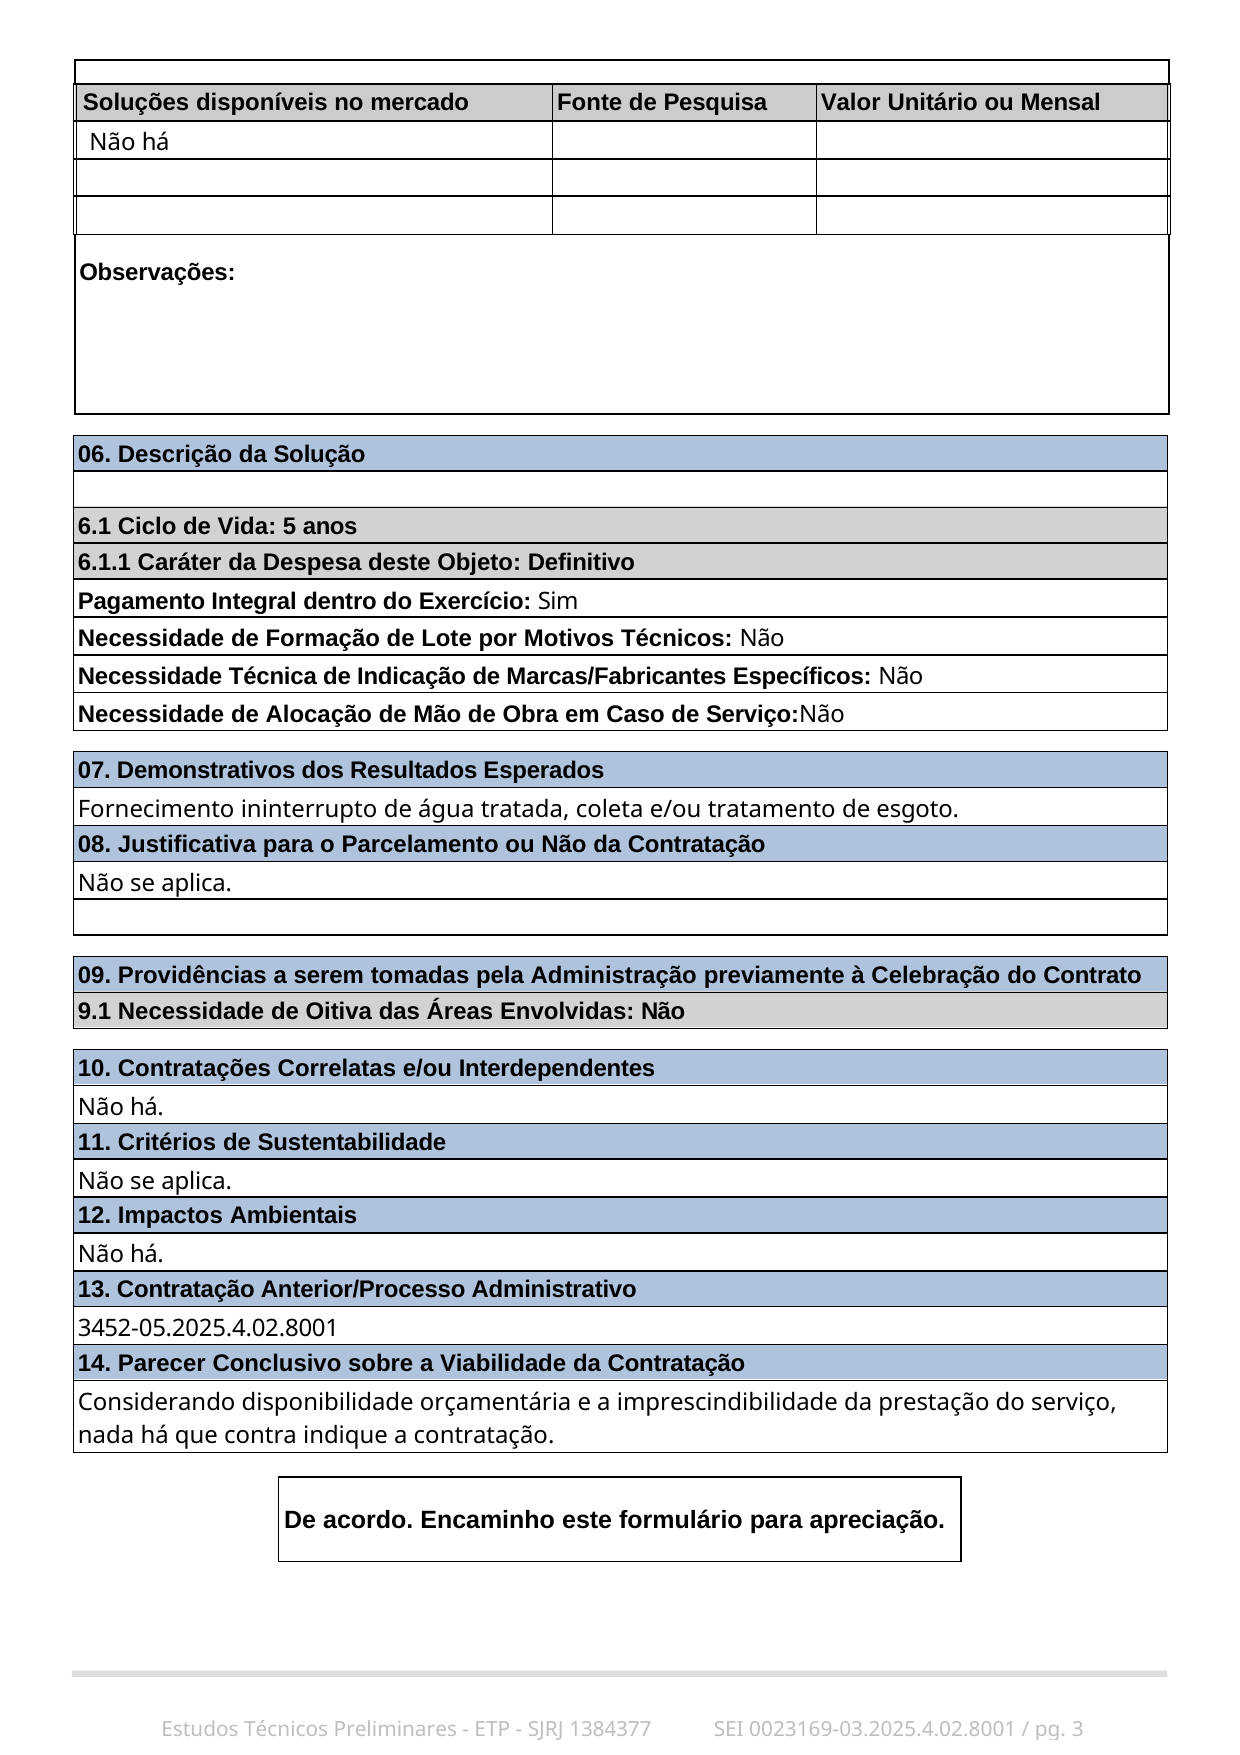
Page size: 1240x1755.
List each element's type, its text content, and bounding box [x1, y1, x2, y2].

table_cell Observações: [76, 235, 1168, 413]
table_cell Não há. [74, 1234, 1167, 1270]
table_cell 6.1 Ciclo de Vida: 5 anos [74, 508, 1167, 542]
table_cell Não se aplica. [74, 1160, 1167, 1196]
table_cell [74, 900, 1167, 934]
table_cell Não há. [74, 1086, 1167, 1122]
table_header 09. Providências a serem tomadas pela Administração previamente à Celebração do Contrato [74, 957, 1167, 991]
table_cell [553, 197, 816, 233]
table_cell 12. Impactos Ambientais [74, 1198, 1167, 1232]
table_cell Necessidade de Alocação de Mão de Obra em Caso de Serviço:Não [74, 693, 1167, 729]
table_cell Não se aplica. [74, 862, 1167, 898]
text De acordo. Encaminho este formulário para apreciação. [284, 1505, 960, 1534]
table_cell 11. Critérios de Sustentabilidade [74, 1124, 1167, 1158]
table_cell Soluções disponíveis no mercado [77, 85, 552, 120]
table_cell Não há [77, 122, 552, 158]
table_cell [817, 160, 1167, 195]
table_header 06. Descrição da Solução [74, 436, 1167, 470]
table_cell 14. Parecer Conclusivo sobre a Viabilidade da Contratação [74, 1345, 1167, 1379]
table_cell [77, 160, 552, 195]
table_cell [74, 472, 1167, 506]
table_cell Necessidade Técnica de Indicação de Marcas/Fabricantes Específicos: Não [74, 656, 1167, 692]
table_cell 3452-05.2025.4.02.8001 [74, 1307, 1167, 1344]
table_cell Pagamento Integral dentro do Exercício: Sim [74, 580, 1167, 616]
table_cell 13. Contratação Anterior/Processo Administrativo [74, 1272, 1167, 1306]
table_header 07. Demonstrativos dos Resultados Esperados [74, 752, 1167, 787]
table_cell Fonte de Pesquisa [553, 85, 816, 120]
table_header [76, 61, 1168, 83]
table_header 10. Contratações Correlatas e/ou Interdependentes [74, 1050, 1167, 1084]
table_cell Considerando disponibilidade orçamentária e a imprescindibilidade da prestação do serviço, nada há que contra indique a contratação. [74, 1381, 1167, 1452]
table_cell [553, 122, 816, 158]
table_cell [817, 122, 1167, 158]
table_cell Valor Unitário ou Mensal [817, 85, 1167, 120]
table_cell 6.1.1 Caráter da Despesa deste Objeto: Definitivo [74, 544, 1167, 578]
table_cell [77, 197, 552, 233]
table_cell [553, 160, 816, 195]
table_cell Necessidade de Formação de Lote por Motivos Técnicos: Não [74, 618, 1167, 654]
table_cell [817, 197, 1167, 233]
table_cell 08. Justificativa para o Parcelamento ou Não da Contratação [74, 826, 1167, 861]
table_cell Fornecimento ininterrupto de água tratada, coleta e/ou tratamento de esgoto. [74, 788, 1167, 824]
table_cell 9.1 Necessidade de Oitiva das Áreas Envolvidas: Não [74, 993, 1167, 1027]
